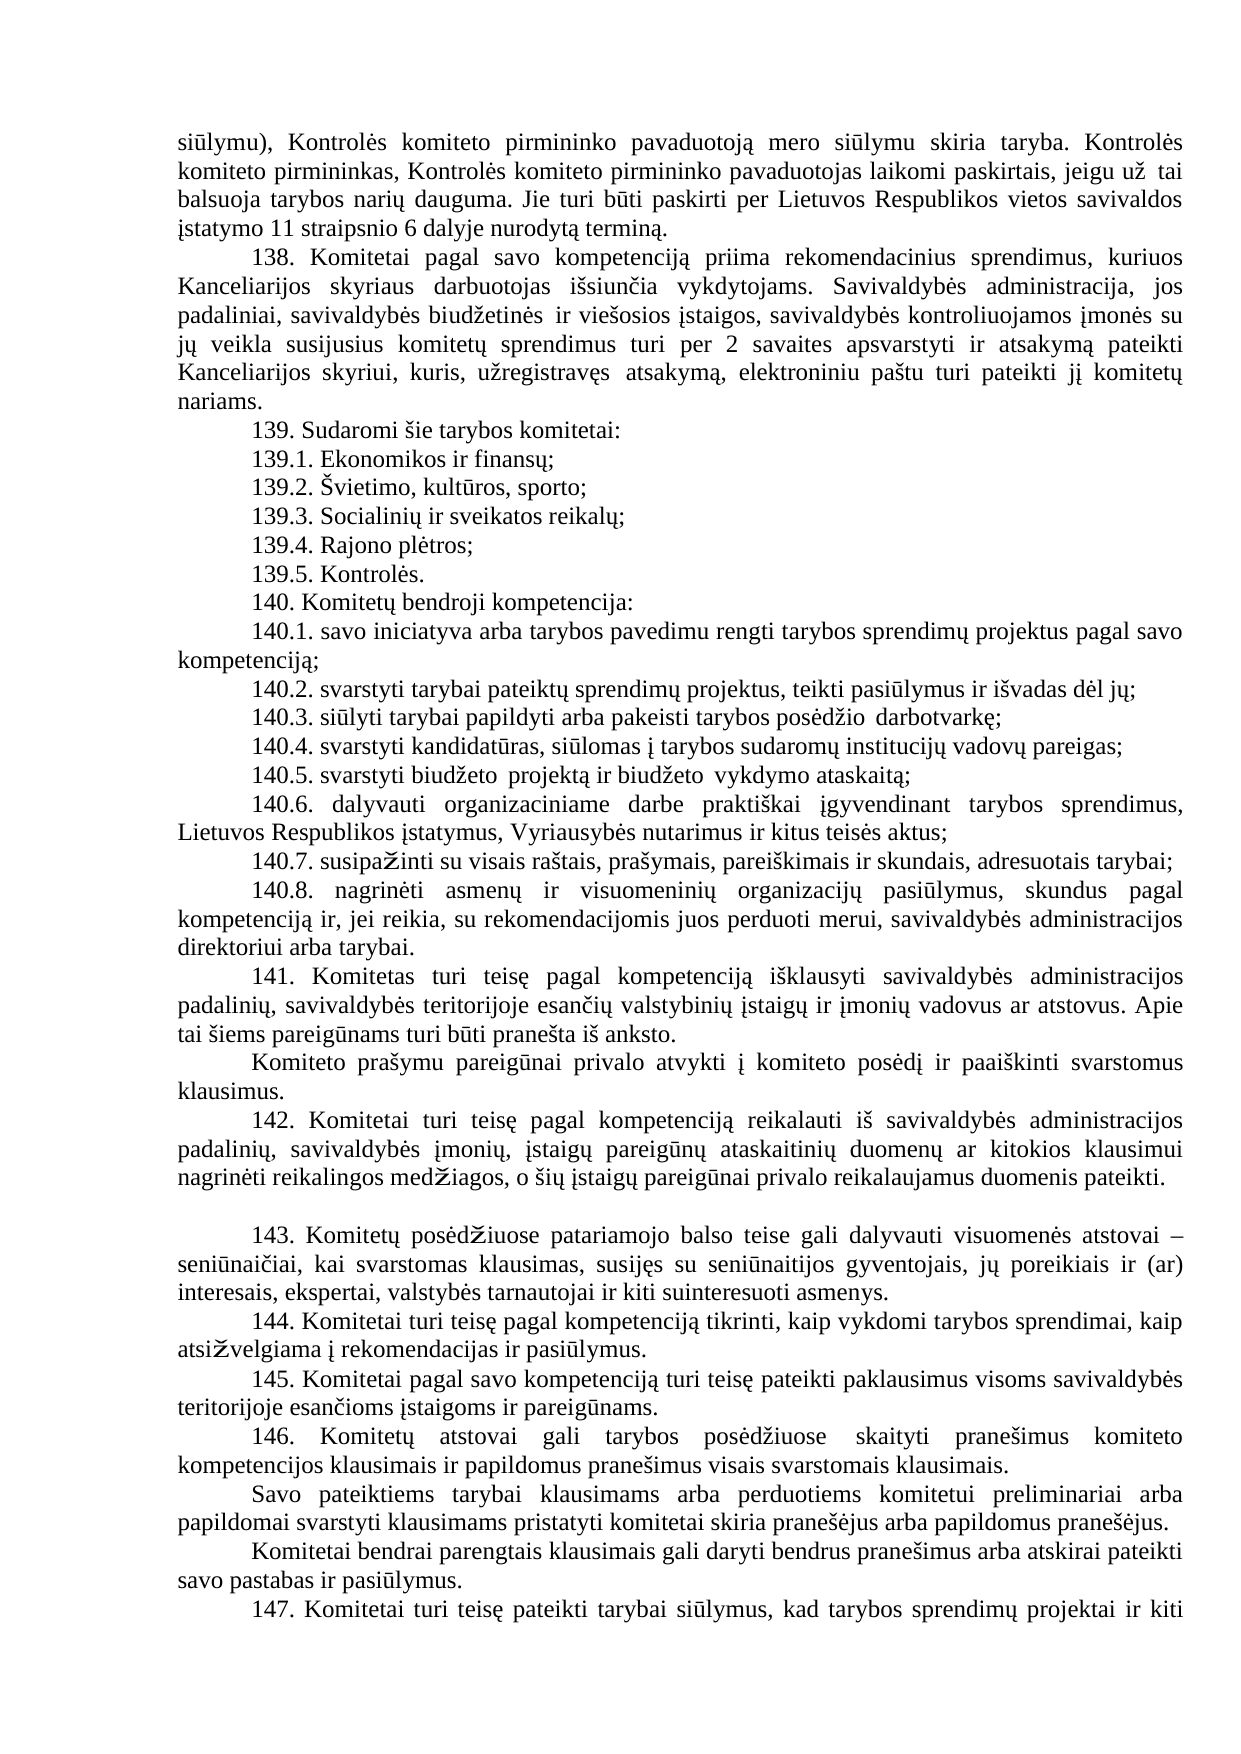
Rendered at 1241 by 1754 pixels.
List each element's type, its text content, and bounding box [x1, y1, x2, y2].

text 139.4. Rajono plėtros; [177, 530, 1183, 559]
text 141. Komitetas turi teisę pagal kompetenciją išklausyti savivaldybės administracijos padalinių, savivaldybės teritorijoje esančių valstybinių įstaigų ir įmonių vadovus ar atstovus. Apie tai šiems pareigūnams turi būti pranešta iš anksto. [177, 961, 1183, 1047]
text 139.3. Socialinių ir sveikatos reikalų; [177, 501, 1183, 530]
text 140.4. svarstyti kandidatūras, siūlomas į tarybos sudaromų institucijų vadovų pareigas; [177, 731, 1183, 760]
text Komiteto prašymu pareigūnai privalo atvykti į komiteto posėdį ir paaiškinti svarstomus klausimus. [177, 1047, 1183, 1105]
text 140.7. susipažinti su visais raštais, prašymais, pareiškimais ir skundais, adresuotais tarybai; [177, 846, 1183, 875]
text 140.5. svarstyti biudžeto projektą ir biudžeto vykdymo ataskaitą; [177, 760, 1183, 789]
text 139. Sudaromi šie tarybos komitetai: [177, 415, 1183, 444]
text 146. Komitetų atstovai gali tarybos posėdžiuose skaityti pranešimus komiteto kompetencijos klausimais ir papildomus pranešimus visais svarstomais klausimais. [177, 1421, 1183, 1479]
text 144. Komitetai turi teisę pagal kompetenciją tikrinti, kaip vykdomi tarybos sprendimai, kaip atsižvelgiama į rekomendacijas ir pasiūlymus. [177, 1306, 1183, 1364]
text 140.3. siūlyti tarybai papildyti arba pakeisti tarybos posėdžio darbotvarkę; [177, 702, 1183, 731]
text siūlymu), Kontrolės komiteto pirmininko pavaduotoją mero siūlymu skiria taryba. Kontrolės komiteto pirmininkas, Kontrolės komiteto pirmininko pavaduotojas laikomi paskirtais, jeigu už tai balsuoja tarybos narių dauguma. Jie turi būti paskirti per Lietuvos Respublikos vietos savivaldos įstatymo 11 straipsnio 6 dalyje nurodytą terminą. [177, 127, 1183, 242]
text 140.8. nagrinėti asmenų ir visuomeninių organizacijų pasiūlymus, skundus pagal kompetenciją ir, jei reikia, su rekomendacijomis juos perduoti merui, savivaldybės administracijos direktoriui arba tarybai. [177, 875, 1183, 961]
text 138. Komitetai pagal savo kompetenciją priima rekomendacinius sprendimus, kuriuos Kanceliarijos skyriaus darbuotojas išsiunčia vykdytojams. Savivaldybės administracija, jos padaliniai, savivaldybės biudžetinės ir viešosios įstaigos, savivaldybės kontroliuojamos įmonės su jų veikla susijusius komitetų sprendimus turi per 2 savaites apsvarstyti ir atsakymą pateikti Kanceliarijos skyriui, kuris, užregistravęs atsakymą, elektroniniu paštu turi pateikti jį komitetų nariams. [177, 242, 1183, 415]
text 139.2. Švietimo, kultūros, sporto; [177, 472, 1183, 501]
text Savo pateiktiems tarybai klausimams arba perduotiems komitetui preliminariai arba papildomai svarstyti klausimams pristatyti komitetai skiria pranešėjus arba papildomus pranešėjus. [177, 1479, 1183, 1536]
text 143. Komitetų posėdžiuose patariamojo balso teise gali dalyvauti visuomenės atstovai – seniūnaičiai, kai svarstomas klausimas, susijęs su seniūnaitijos gyventojais, jų poreikiais ir (ar) interesais, ekspertai, valstybės tarnautojai ir kiti suinteresuoti asmenys. [177, 1220, 1183, 1306]
text 140. Komitetų bendroji kompetencija: [177, 587, 1183, 616]
text 139.1. Ekonomikos ir finansų; [177, 444, 1183, 472]
text 142. Komitetai turi teisę pagal kompetenciją reikalauti iš savivaldybės administracijos padalinių, savivaldybės įmonių, įstaigų pareigūnų ataskaitinių duomenų ar kitokios klausimui nagrinėti reikalingos medžiagos, o šių įstaigų pareigūnai privalo reikalaujamus duomenis pateikti. [177, 1105, 1183, 1191]
text 140.2. svarstyti tarybai pateiktų sprendimų projektus, teikti pasiūlymus ir išvadas dėl jų; [177, 674, 1183, 702]
text Komitetai bendrai parengtais klausimais gali daryti bendrus pranešimus arba atskirai pateikti savo pastabas ir pasiūlymus. [177, 1536, 1183, 1594]
text 140.1. savo iniciatyva arba tarybos pavedimu rengti tarybos sprendimų projektus pagal savo kompetenciją; [177, 616, 1183, 674]
text 145. Komitetai pagal savo kompetenciją turi teisę pateikti paklausimus visoms savivaldybės teritorijoje esančioms įstaigoms ir pareigūnams. [177, 1364, 1183, 1421]
text 139.5. Kontrolės. [177, 559, 1183, 587]
text 147. Komitetai turi teisę pateikti tarybai siūlymus, kad tarybos sprendimų projektai ir kiti [177, 1594, 1183, 1622]
text 140.6. dalyvauti organizaciniame darbe praktiškai įgyvendinant tarybos sprendimus, Lietuvos Respublikos įstatymus, Vyriausybės nutarimus ir kitus teisės aktus; [177, 789, 1183, 846]
